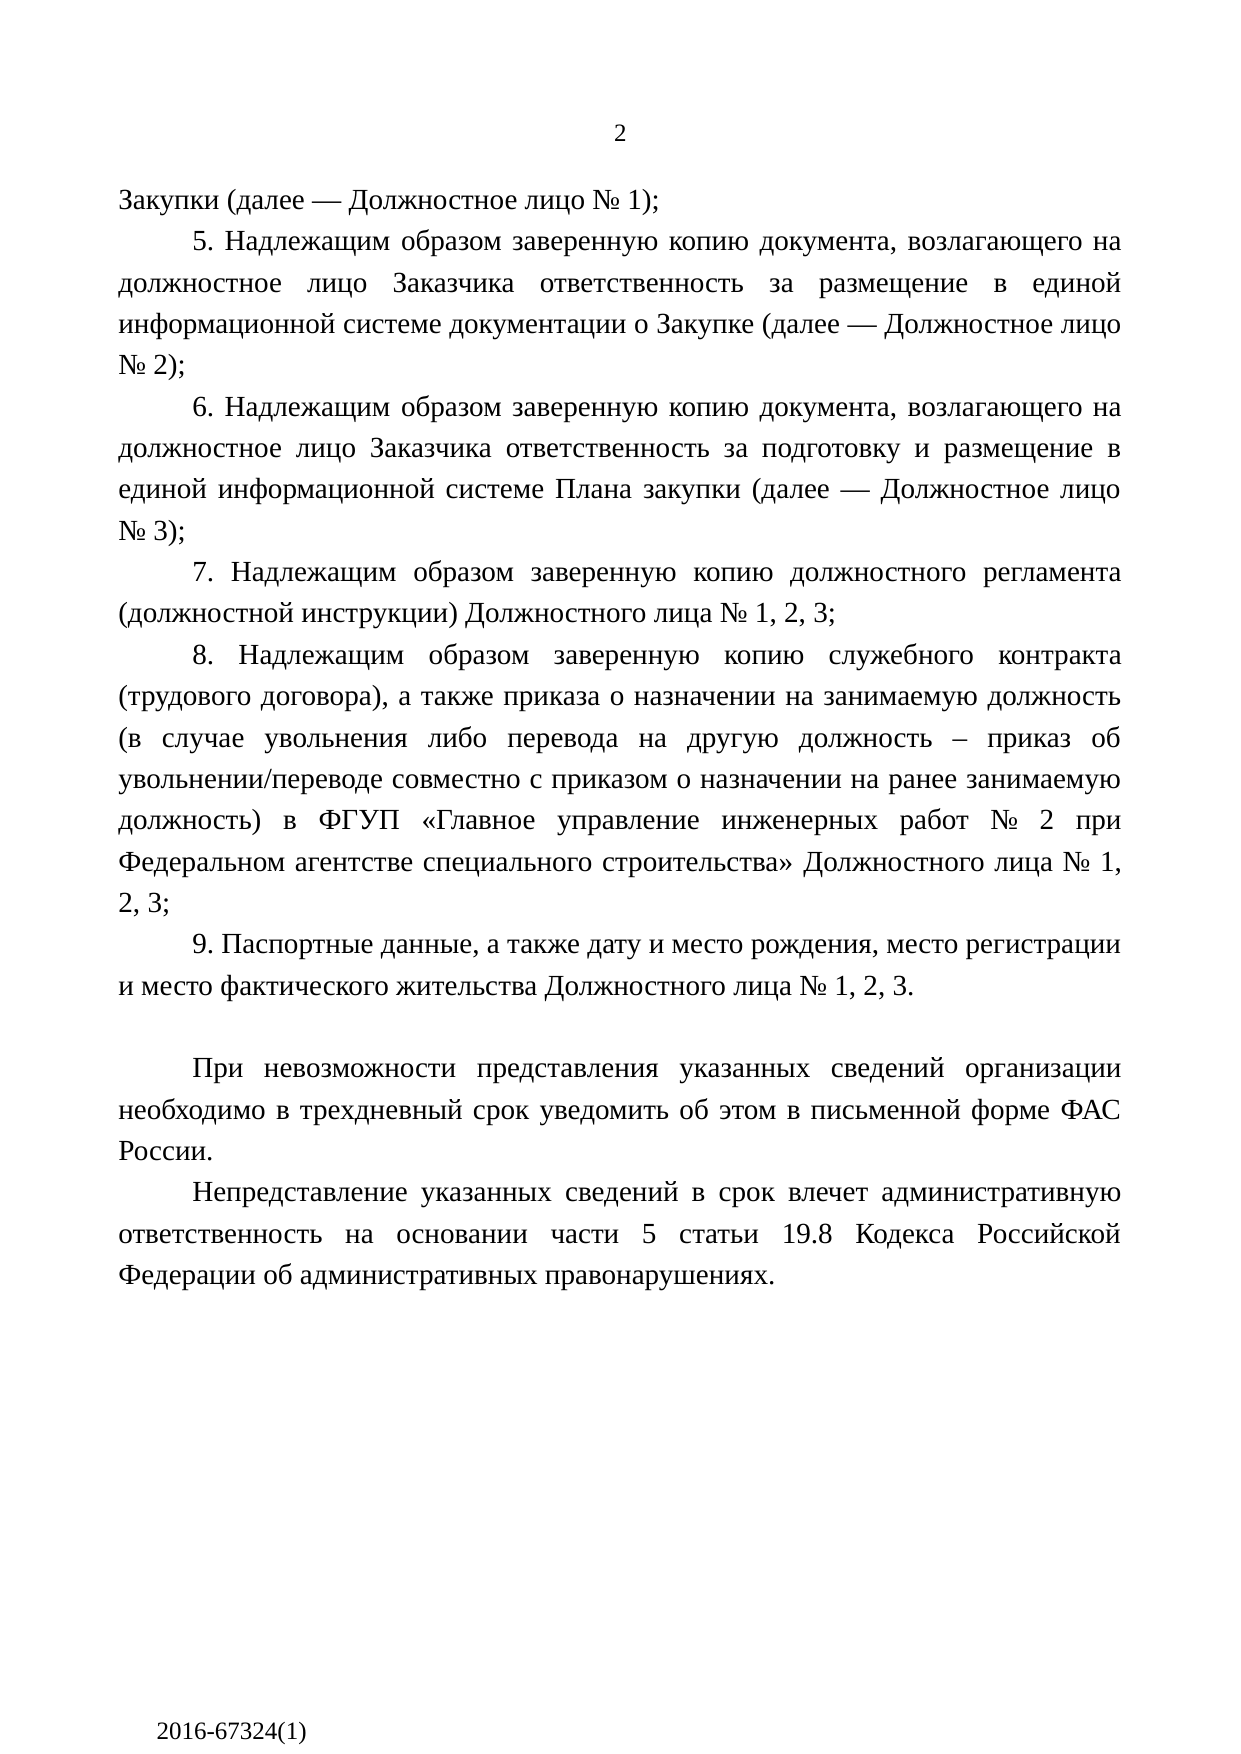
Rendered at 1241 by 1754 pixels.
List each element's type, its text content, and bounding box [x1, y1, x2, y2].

text 6. Надлежащим образом заверенную копию документа, возлагающего на должностное лицо Заказчика ответственность за подготовку и размещение в единой информационной системе Плана закупки (далее — Должностное лицо № 3); [118, 383, 1122, 548]
text 8. Надлежащим образом заверенную копию служебного контракта (трудового договора), а также приказа о назначении на занимаемую должность (в случае увольнения либо перевода на другую должность – приказ об увольнении/переводе совместно с приказом о назначении на ранее занимаемую должность) в ФГУП «Главное управление инженерных работ № 2 при Федеральном агентстве специального строительства» Должностного лица № 1, 2, 3; [118, 631, 1122, 921]
text Непредставление указанных сведений в срок влечет административную ответственность на основании части 5 статьи 19.8 Кодекса Российской Федерации об административных правонарушениях. [118, 1169, 1122, 1293]
text Закупки (далее — Должностное лицо № 1); [118, 176, 1122, 218]
text 9. Паспортные данные, а также дату и место рождения, место регистрации и место фактического жительства Должностного лица № 1, 2, 3. [118, 921, 1122, 1003]
text При невозможности представления указанных сведений организации необходимо в трехдневный срок уведомить об этом в письменной форме ФАС России. [118, 1045, 1122, 1169]
text 5. Надлежащим образом заверенную копию документа, возлагающего на должностное лицо Заказчика ответственность за размещение в единой информационной системе документации о Закупке (далее — Должностное лицо № 2); [118, 218, 1122, 383]
text 7. Надлежащим образом заверенную копию должностного регламента (должностной инструкции) Должностного лица № 1, 2, 3; [118, 548, 1122, 631]
